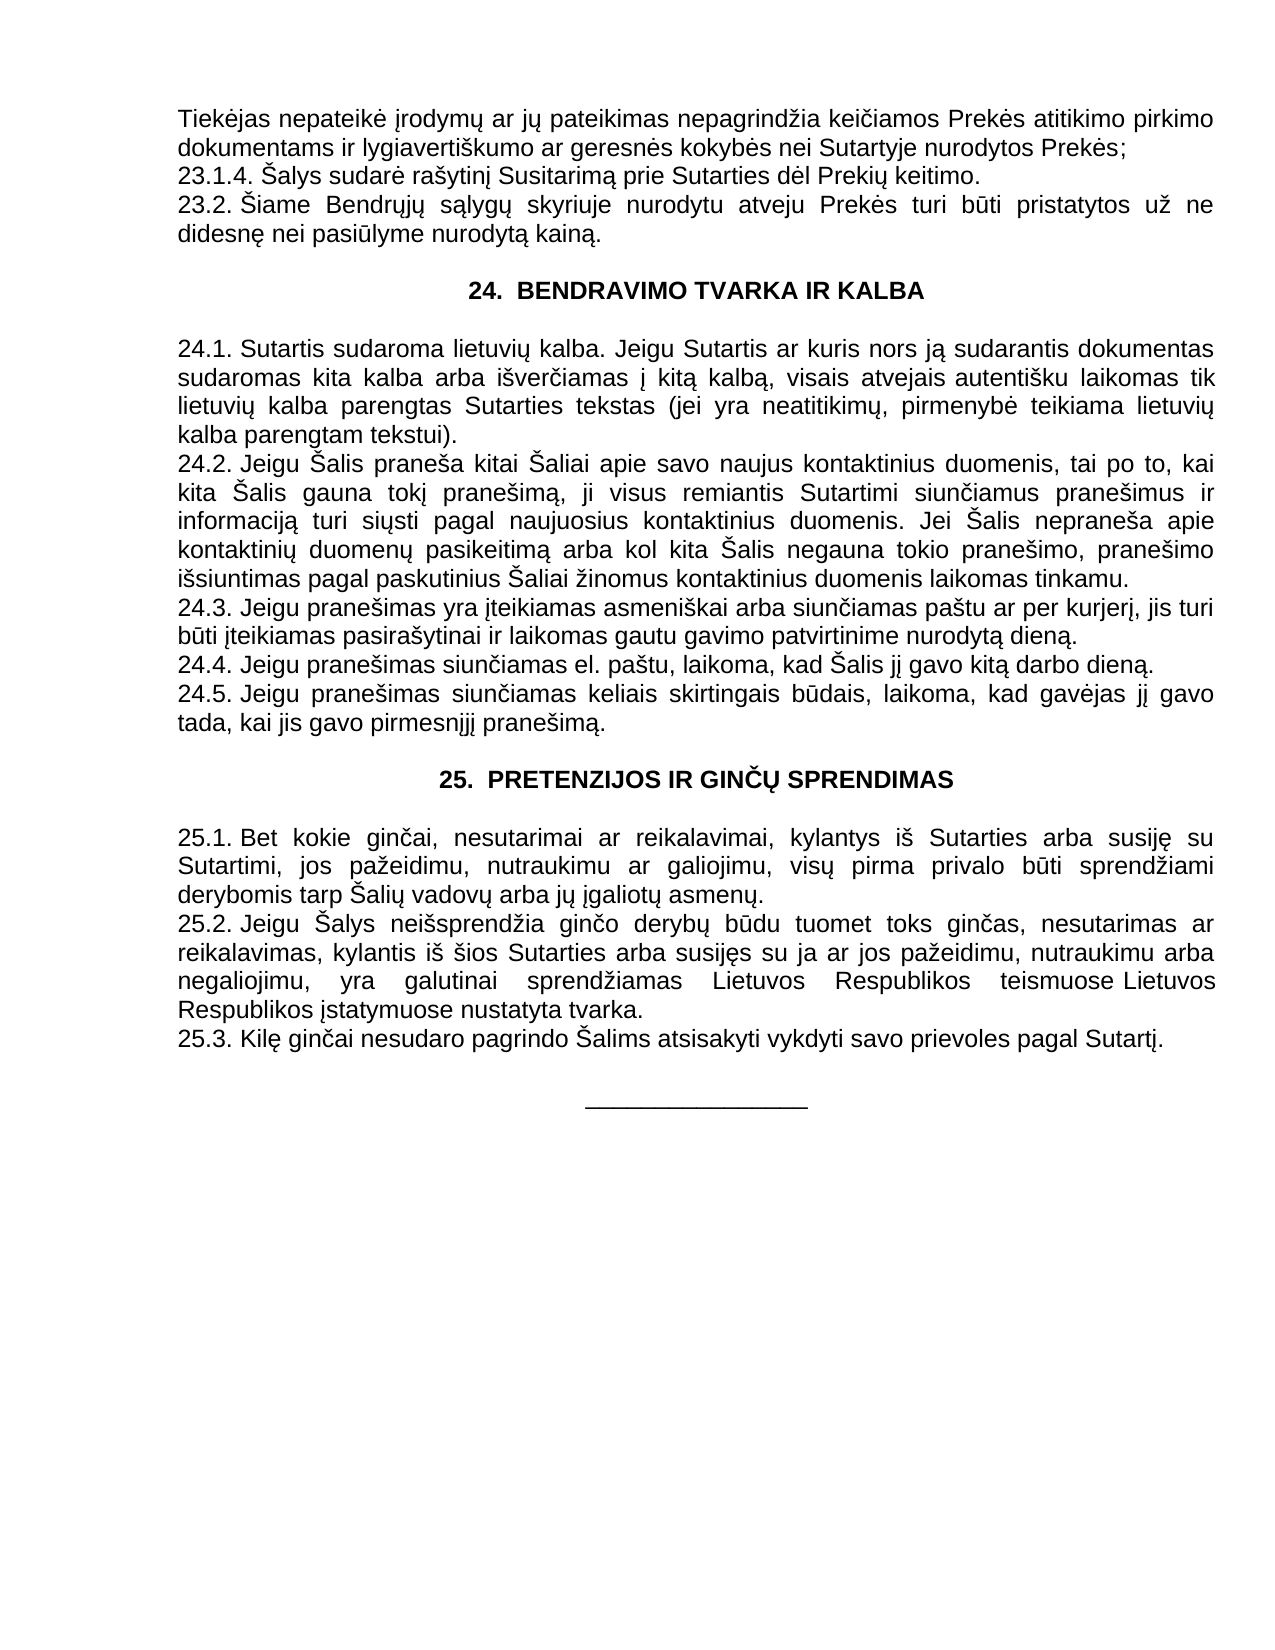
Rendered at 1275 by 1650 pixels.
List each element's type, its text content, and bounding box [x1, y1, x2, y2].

text 25.2. Jeigu Šalys neišsprendžia ginčo derybų būdu tuomet toks ginčas, nesutarimas ar reikalavimas, kylantis iš šios Sutarties arba susijęs su ja ar jos pažeidimu, nutraukimu arba negaliojimu, yra galutinai sprendžiamas Lietuvos Respublikos teismuose Lietuvos Respublikos įstatymuose nustatyta tvarka. [177, 909, 1216, 1024]
text 24.2. Jeigu Šalis praneša kitai Šaliai apie savo naujus kontaktinius duomenis, tai po to, kai kita Šalis gauna tokį pranešimą, ji visus remiantis Sutartimi siunčiamus pranešimus ir informaciją turi siųsti pagal naujuosius kontaktinius duomenis. Jei Šalis nepraneša apie kontaktinių duomenų pasikeitimą arba kol kita Šalis negauna tokio pranešimo, pranešimo išsiuntimas pagal paskutinius Šaliai žinomus kontaktinius duomenis laikomas tinkamu. [177, 449, 1216, 592]
text 24.3. Jeigu pranešimas yra įteikiamas asmeniškai arba siunčiamas paštu ar per kurjerį, jis turi būti įteikiamas pasirašytinai ir laikomas gautu gavimo patvirtinime nurodytą dieną. [177, 592, 1216, 650]
text ________________ [177, 1081, 1216, 1110]
text 23.2. Šiame Bendrųjų sąlygų skyriuje nurodytu atveju Prekės turi būti pristatytos už ne didesnę nei pasiūlyme nurodytą kainą. [177, 190, 1216, 247]
text 25.3. Kilę ginčai nesudaro pagrindo Šalims atsisakyti vykdyti savo prievoles pagal Sutartį. [177, 1024, 1216, 1052]
text 25. PRETENZIJOS IR GINČŲ SPRENDIMAS [177, 765, 1216, 794]
text 23.1.4. Šalys sudarė rašytinį Susitarimą prie Sutarties dėl Prekių keitimo. [177, 161, 1216, 190]
text 24. BENDRAVIMO TVARKA IR KALBA [177, 276, 1216, 305]
text Tiekėjas nepateikė įrodymų ar jų pateikimas nepagrindžia keičiamos Prekės atitikimo pirkimo dokumentams ir lygiavertiškumo ar geresnės kokybės nei Sutartyje nurodytos Prekės; [177, 104, 1216, 161]
text 24.1. Sutartis sudaroma lietuvių kalba. Jeigu Sutartis ar kuris nors ją sudarantis dokumentas sudaromas kita kalba arba išverčiamas į kitą kalbą, visais atvejais autentišku laikomas tik lietuvių kalba parengtas Sutarties tekstas (jei yra neatitikimų, pirmenybė teikiama lietuvių kalba parengtam tekstui). [177, 334, 1216, 449]
text 24.4. Jeigu pranešimas siunčiamas el. paštu, laikoma, kad Šalis jį gavo kitą darbo dieną. [177, 650, 1216, 679]
text 25.1. Bet kokie ginčai, nesutarimai ar reikalavimai, kylantys iš Sutarties arba susiję su Sutartimi, jos pažeidimu, nutraukimu ar galiojimu, visų pirma privalo būti sprendžiami derybomis tarp Šalių vadovų arba jų įgaliotų asmenų. [177, 822, 1216, 909]
text 24.5. Jeigu pranešimas siunčiamas keliais skirtingais būdais, laikoma, kad gavėjas jį gavo tada, kai jis gavo pirmesnįjį pranešimą. [177, 679, 1216, 736]
